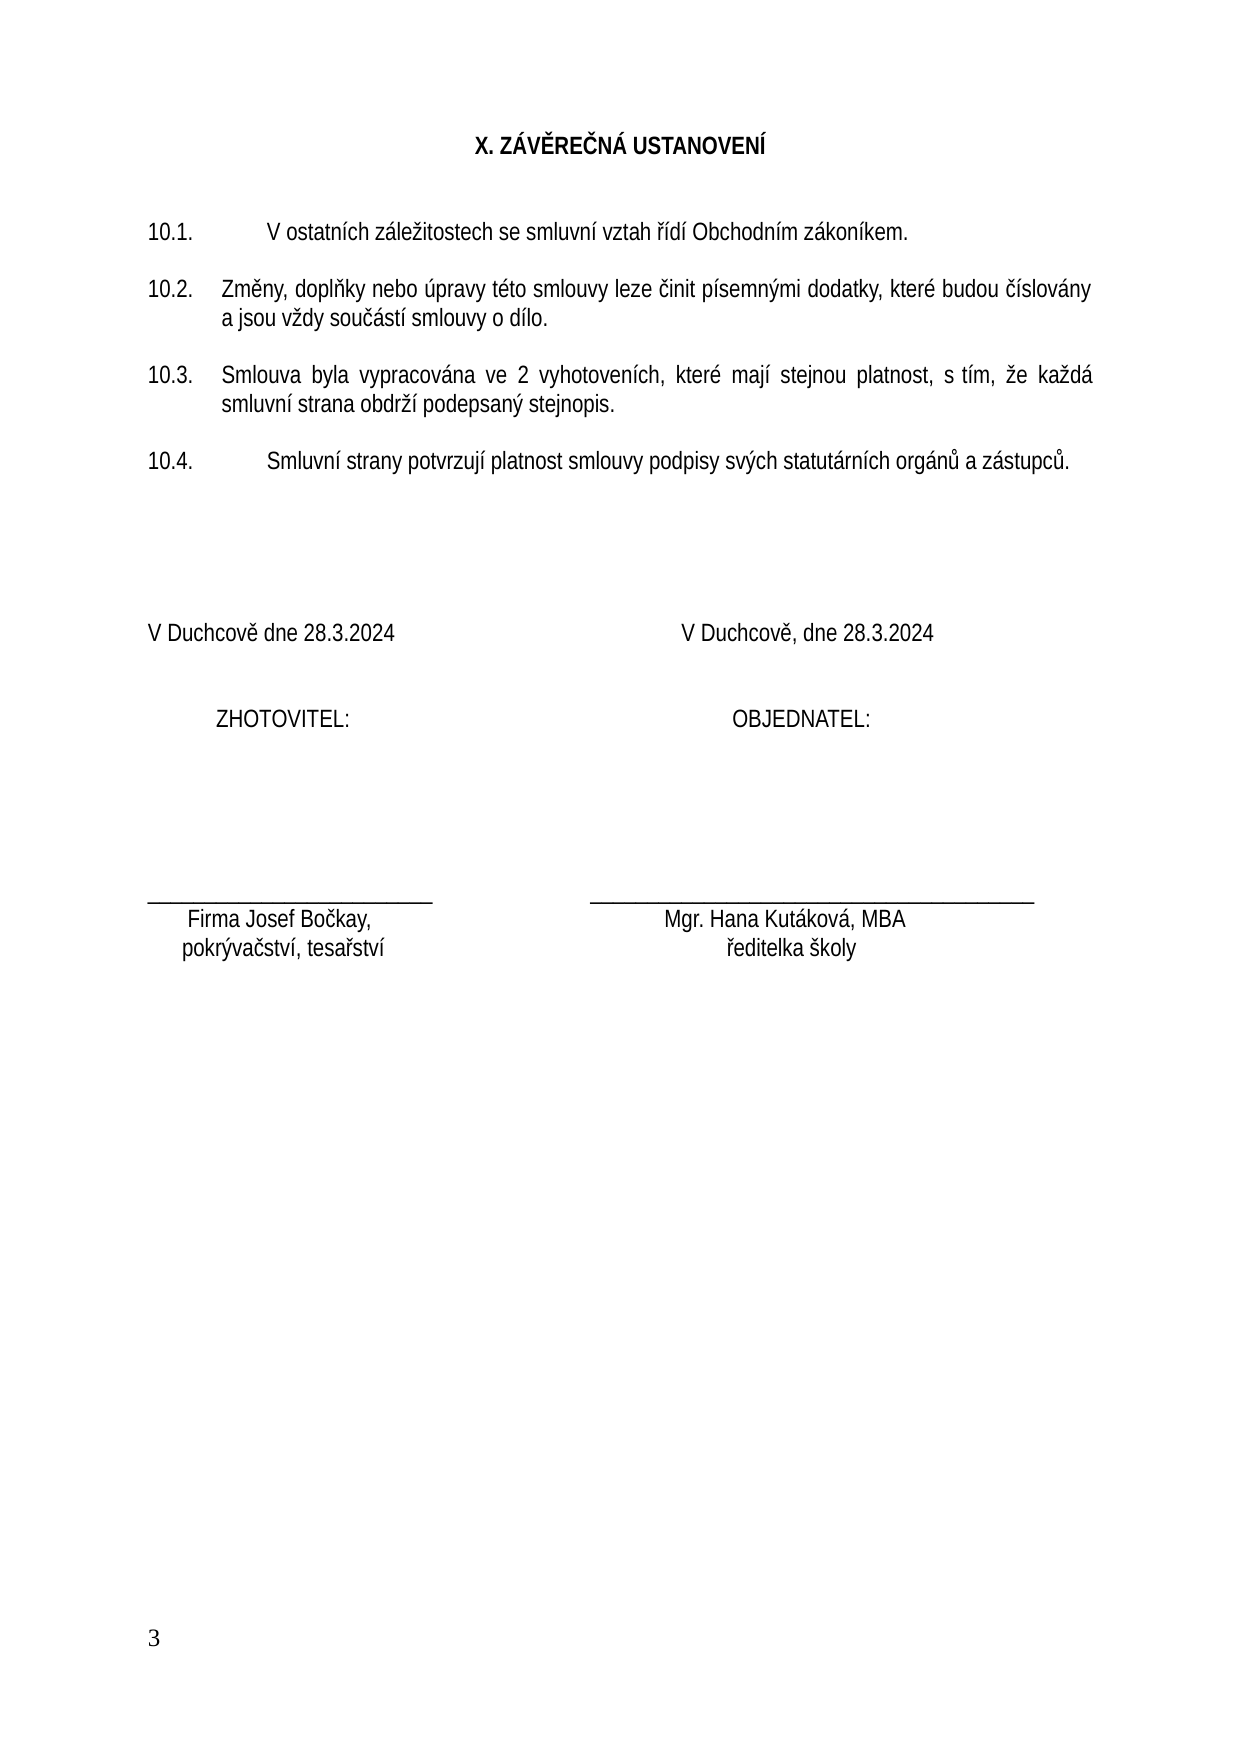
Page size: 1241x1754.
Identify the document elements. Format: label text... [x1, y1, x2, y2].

list Smlouva byla vypracována ve 2 vyhotoveních, které mají stejnou platnost, s tím, že každá smluvní strana obdrží podepsaný stejnopis. [148, 360, 1093, 417]
text ZHOTOVITEL: OBJEDNATEL: [148, 704, 1093, 733]
list Smluvní strany potvrzují platnost smlouvy podpisy svých statutárních orgánů a zástupců. [148, 446, 1093, 475]
list V ostatních záležitostech se smluvní vztah řídí Obchodním zákoníkem. [148, 217, 1093, 246]
list Změny, doplňky nebo úpravy této smlouvy leze činit písemnými dodatky, které budou číslovány a jsou vždy součástí smlouvy o dílo. [148, 274, 1093, 332]
text _________________________ _______________________________________ [148, 876, 1093, 904]
text V Duchcově dne 28.3.2024 V Duchcově, dne 28.3.2024 [148, 618, 1093, 647]
text pokrývačství, tesařství ředitelka školy [148, 933, 1093, 962]
text X. ZÁVĚREČNÁ USTANOVENÍ [148, 131, 1093, 160]
text Firma Josef Bočkay, Mgr. Hana Kutáková, MBA [148, 904, 1093, 933]
